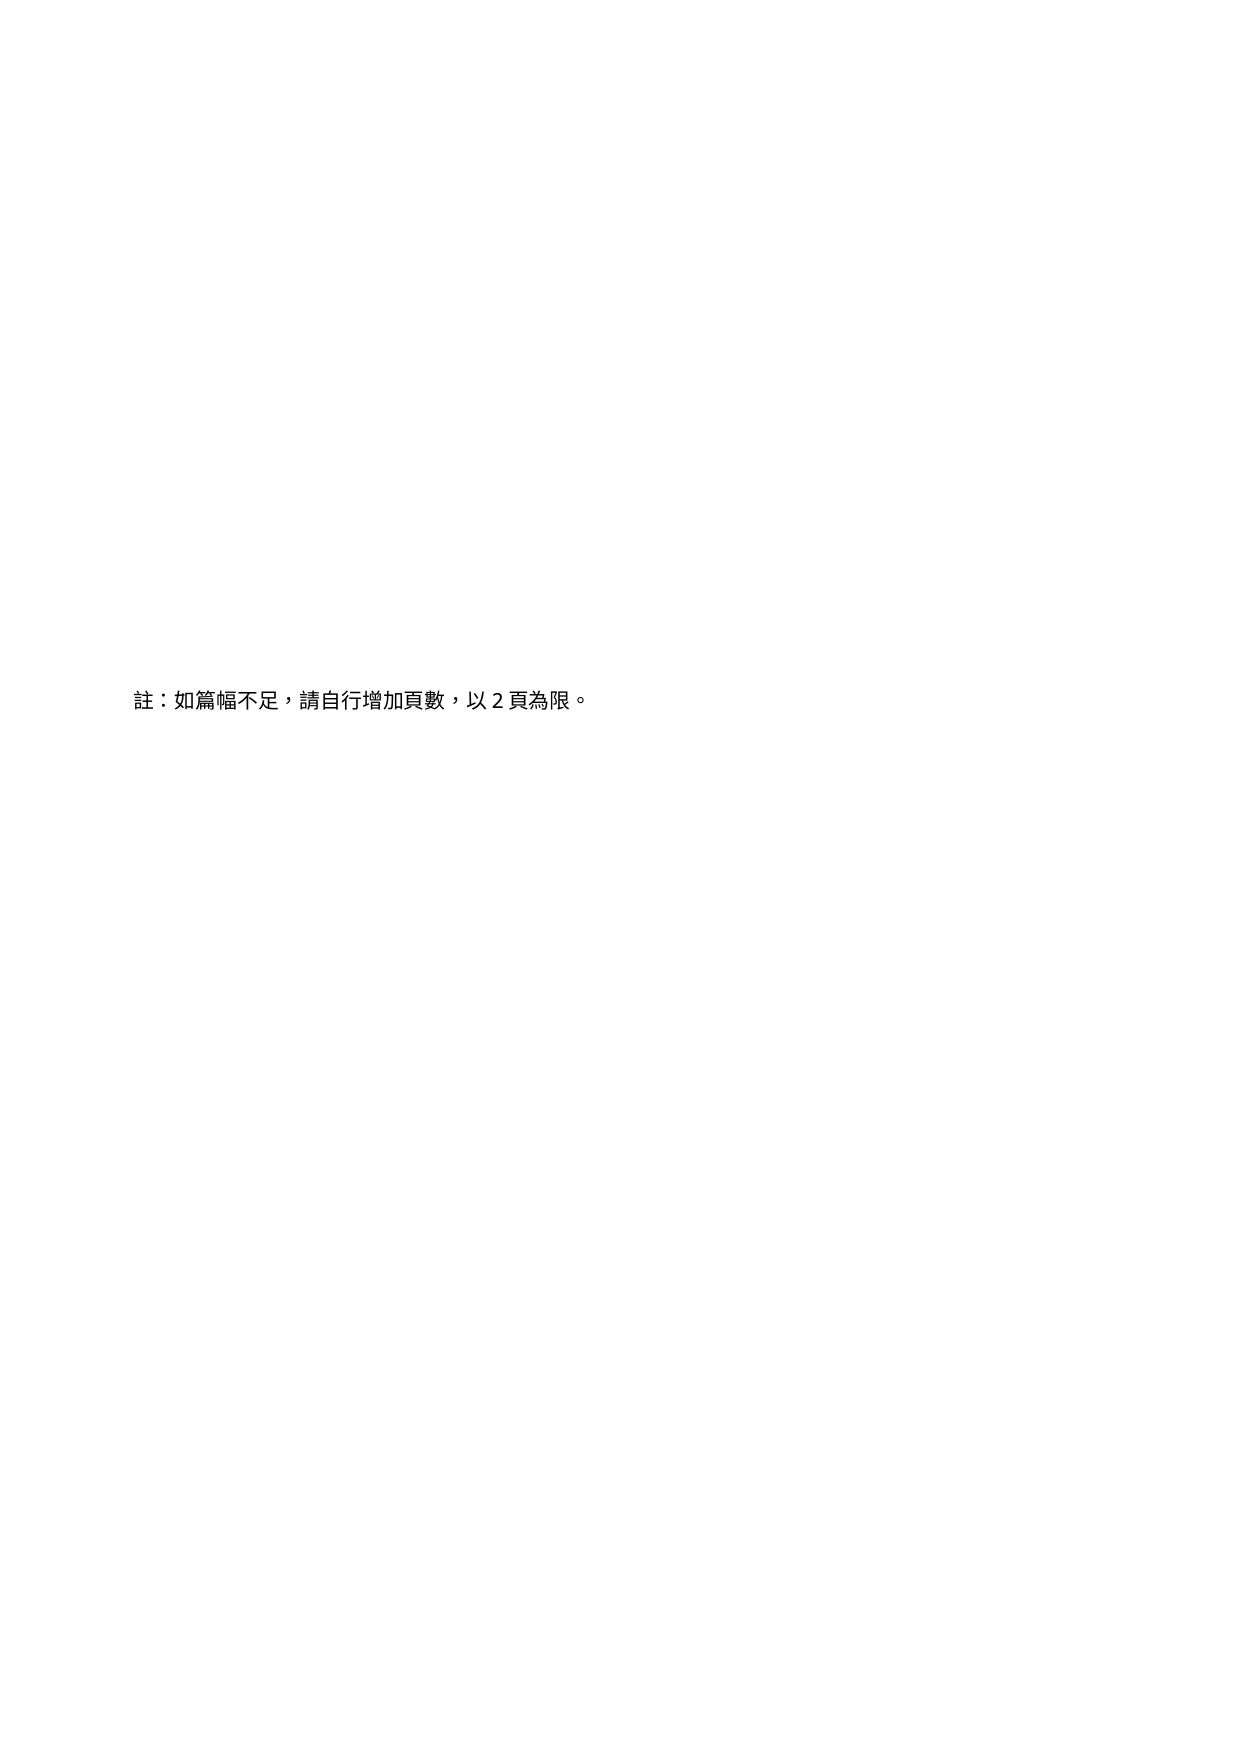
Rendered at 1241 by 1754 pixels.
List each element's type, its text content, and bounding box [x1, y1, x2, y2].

text 註：如篇幅不足，請自行增加頁數，以2頁為限。 [133, 658, 1093, 721]
